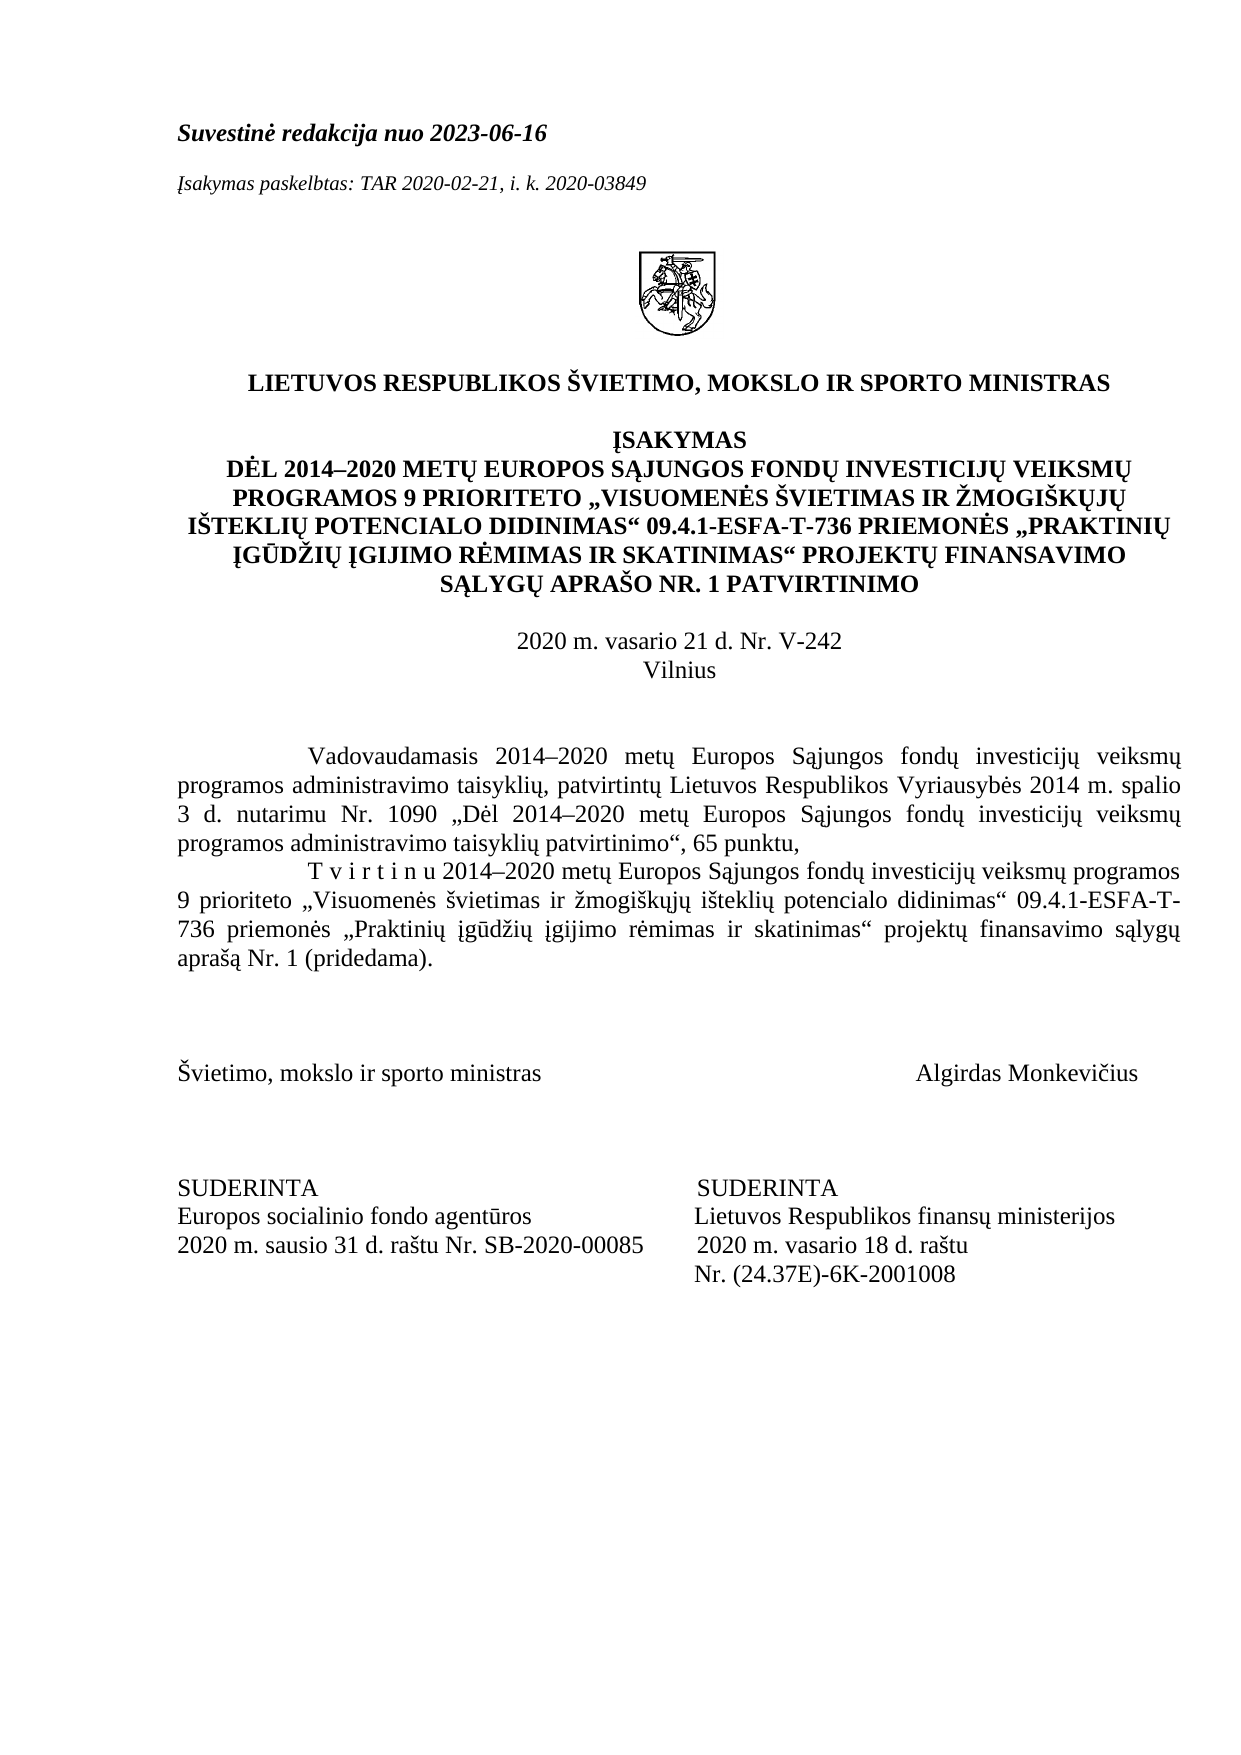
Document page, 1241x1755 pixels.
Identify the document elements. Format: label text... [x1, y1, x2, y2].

text SUDERINTA SUDERINTA [177, 1173, 1182, 1201]
text LIETUVOS RESPUBLIKOS ŠVIETIMO, MOKSLO IR SPORTO MINISTRAS [177, 368, 1182, 396]
text T v i r t i n u 2014–2020 metų Europos Sąjungos fondų investicijų veiksmų programos 9 prioriteto „Visuomenės švietimas ir žmogiškųjų išteklių potencialo didinimas“ 09.4.1-ESFA-T-736 priemonės „Praktinių įgūdžių įgijimo rėmimas ir skatinimas“ projektų finansavimo sąlygų aprašą Nr. 1 (pridedama). [177, 856, 1182, 971]
text ĮSAKYMAS [177, 425, 1182, 454]
subtitle 2020 m. vasario 21 d. Nr. V-242 [177, 626, 1182, 655]
text 2020 m. sausio 31 d. raštu Nr. SB-2020-00085 2020 m. vasario 18 d. raštu [177, 1230, 1182, 1259]
text Europos socialinio fondo agentūros Lietuvos Respublikos finansų ministerijos [177, 1201, 1182, 1230]
text Vadovaudamasis 2014–2020 metų Europos Sąjungos fondų investicijų veiksmų programos administravimo taisyklių, patvirtintų Lietuvos Respublikos Vyriausybės 2014 m. spalio 3 d. nutarimu Nr. 1090 „Dėl 2014–2020 metų Europos Sąjungos fondų investicijų veiksmų programos administravimo taisyklių patvirtinimo“, 65 punktu, [177, 741, 1182, 856]
text Įsakymas paskelbtas: TAR 2020-02-21, i. k. 2020-03849 [177, 171, 1182, 195]
text DĖL 2014–2020 METŲ EUROPOS SĄJUNGOS FONDŲ INVESTICIJŲ VEIKSMŲ PROGRAMOS 9 PRIORITETO „VISUOMENĖS ŠVIETIMAS IR ŽMOGIŠKŲJŲ IŠTEKLIŲ POTENCIALO DIDINIMAS“ 09.4.1-ESFA-T-736 PRIEMONĖS „PRAKTINIŲ ĮGŪDŽIŲ ĮGIJIMO RĖMIMAS IR SKATINIMAS“ PROJEKTŲ FINANSAVIMO SĄLYGŲ APRAŠO NR. 1 PATVIRTINIMO [177, 454, 1182, 598]
text Suvestinė redakcija nuo 2023-06-16 [177, 118, 1182, 147]
text Nr. (24.37E)-6K-2001008 [177, 1259, 1182, 1288]
text Vilnius [177, 655, 1182, 684]
text Švietimo, mokslo ir sporto ministras Algirdas Monkevičius [177, 1058, 1182, 1086]
